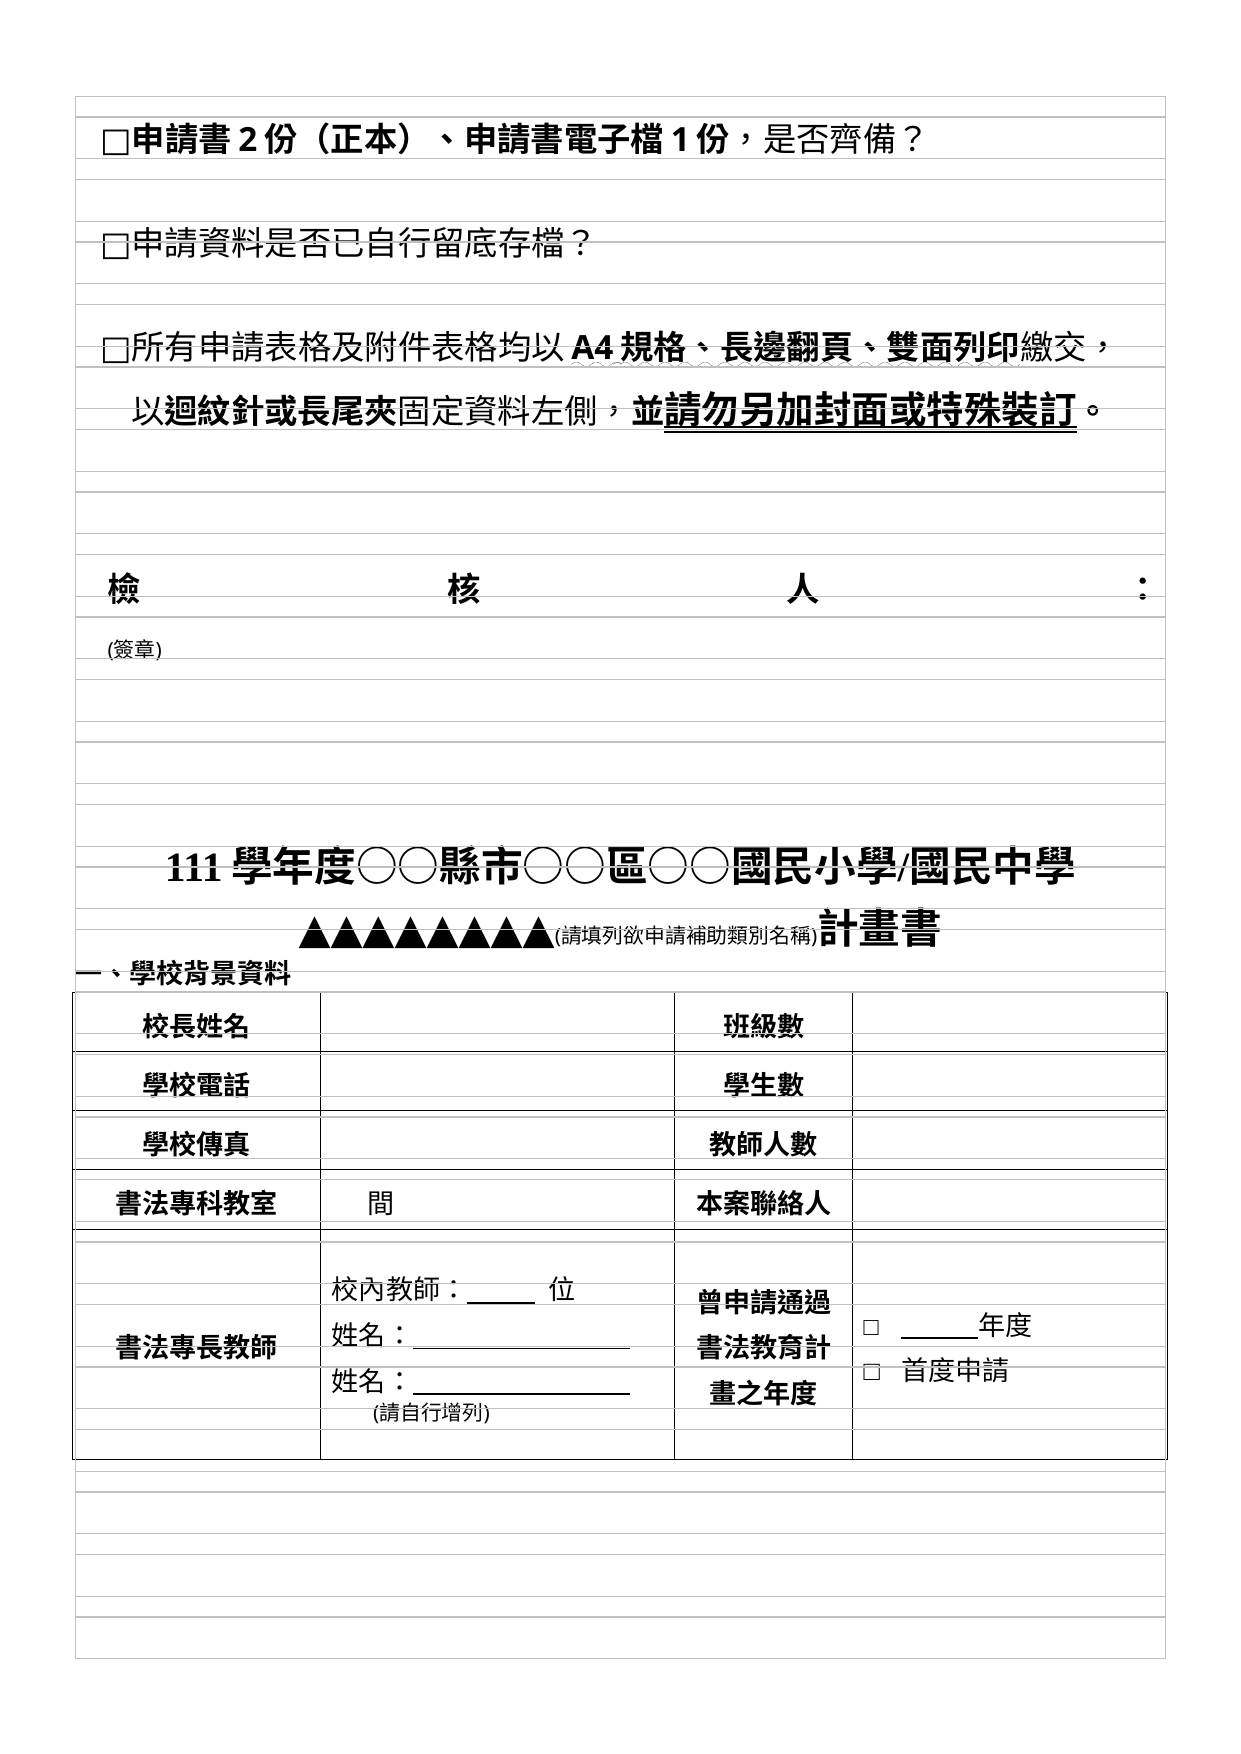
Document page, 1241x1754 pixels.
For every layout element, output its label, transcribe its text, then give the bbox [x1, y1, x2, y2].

text 111學年度○○縣市○○區○○國民小學/國民中學 [383, 847, 411, 866]
text 111學年度○○縣市○○區○○國民小學/國民中學 [836, 868, 878, 884]
text 111學年度○○縣市○○區○○國民小學/國民中學 [1057, 868, 1165, 884]
table_header [853, 1034, 1165, 1051]
text 111學年度○○縣市○○區○○國民小學/國民中學 [568, 848, 602, 866]
table_cell 校內教師： 位 姓名： 姓名： (請自行增列) 外聘教師： 位 姓名： 姓名： (請自行增列並檢附教師專長證明文件，含各體書法作品2-5張及師資經歷等相關證明) [321, 1368, 674, 1408]
table_header 檢核人： (簽章) [76, 543, 1162, 554]
table_cell 書法專長教師 [76, 1347, 320, 1366]
table_cell [853, 1055, 1165, 1096]
text ▲▲▲▲▲▲▲▲(請填列欲申請補助類別名稱)計畫書 [849, 930, 1165, 946]
table_header 校長姓名 [76, 1034, 320, 1051]
text 111學年度○○縣市○○區○○國民小學/國民中學 [975, 847, 1010, 866]
table_header 檢核人： (簽章) [76, 555, 1162, 596]
table_cell 年度 首度申請 [864, 1368, 878, 1379]
text 111學年度○○縣市○○區○○國民小學/國民中學 [674, 847, 703, 866]
text 111學年度○○縣市○○區○○國民小學/國民中學 [360, 848, 394, 866]
text □所有申請表格及附件表格均以A4規格、長邊翻頁、雙面列印繳交，以迴紋針或長尾夾固定資料左側，並請勿另加封面或特殊裝訂。 [1007, 347, 1151, 366]
text □申請書2份（正本）、申請書電子檔1份，是否齊備？ [100, 118, 1165, 158]
table_cell [853, 1180, 1165, 1221]
table_cell 年度 首度申請 [853, 1430, 1165, 1459]
table_cell [675, 1170, 852, 1179]
text 111學年度○○縣市○○區○○國民小學/國民中學 [526, 848, 560, 866]
table_cell [76, 1111, 320, 1116]
text 111學年度○○縣市○○區○○國民小學/國民中學 [798, 868, 832, 884]
table_cell [321, 1170, 674, 1179]
table_cell [76, 1097, 320, 1110]
table_cell [675, 1222, 852, 1228]
table_header 檢核人： (簽章) [76, 618, 1162, 658]
table_cell 書法專長教師 [76, 1409, 320, 1429]
table_cell 年度 首度申請 [853, 1230, 1165, 1241]
text □所有申請表格及附件表格均以A4規格、長邊翻頁、雙面列印繳交，以迴紋針或長尾夾固定資料左側，並請勿另加封面或特殊裝訂。 [100, 368, 1151, 408]
table_header 檢核人： (簽章) [76, 659, 1162, 670]
table_cell 年度 首度申請 [853, 1368, 1165, 1408]
text □申請資料是否已自行留底存檔？ [100, 222, 1165, 241]
text ▲▲▲▲▲▲▲▲(請填列欲申請補助類別名稱)計畫書 [76, 884, 1165, 908]
table_cell [321, 1159, 674, 1169]
table_cell [76, 1159, 320, 1169]
text 一、學校背景資料 [76, 946, 1165, 971]
table_cell 書法專長教師 [76, 1368, 320, 1408]
text 111學年度○○縣市○○區○○國民小學/國民中學 [838, 847, 864, 866]
table_cell 年度 首度申請 [853, 1243, 1165, 1283]
text 111學年度○○縣市○○區○○國民小學/國民中學 [1070, 847, 1165, 866]
text 111學年度○○縣市○○區○○國民小學/國民中學 [468, 847, 499, 866]
table_cell 校內教師： 位 姓名： 姓名： (請自行增列) 外聘教師： 位 姓名： 姓名： (請自行增列並檢附教師專長證明文件，含各體書法作品2-5張及師資經歷等相關證明) [321, 1230, 674, 1241]
text 111學年度○○縣市○○區○○國民小學/國民中學 [320, 868, 373, 884]
table_cell 年度 首度申請 [853, 1284, 1165, 1304]
table_cell 曾申請通過書法教育計畫之年度 [675, 1409, 852, 1429]
text 111學年度○○縣市○○區○○國民小學/國民中學 [796, 847, 832, 866]
table_cell 曾申請通過書法教育計畫之年度 [675, 1305, 852, 1346]
table_cell 曾申請通過書法教育計畫之年度 [675, 1284, 852, 1304]
table_cell 校內教師： 位 姓名： 姓名： (請自行增列) 外聘教師： 位 姓名： 姓名： (請自行增列並檢附教師專長證明文件，含各體書法作品2-5張及師資經歷等相關證明) [321, 1409, 674, 1429]
table_cell 書法專長教師 [76, 1243, 320, 1283]
table_header 班級數 [738, 1018, 743, 1033]
table_cell [321, 1222, 674, 1228]
text 111學年度○○縣市○○區○○國民小學/國民中學 [1015, 847, 1042, 866]
text □申請資料是否已自行留底存檔？ [100, 243, 1165, 262]
table_cell [675, 1111, 852, 1116]
table_cell [853, 1170, 1165, 1179]
text 111學年度○○縣市○○區○○國民小學/國民中學 [76, 821, 1165, 846]
table_cell [853, 1159, 1165, 1169]
text 111學年度○○縣市○○區○○國民小學/國民中學 [547, 868, 581, 884]
table_cell 間 [321, 1180, 674, 1221]
table_cell 教師人數 [675, 1118, 852, 1158]
text □申請資料是否已自行留底存檔？ [105, 243, 127, 257]
text 111學年度○○縣市○○區○○國民小學/國民中學 [504, 868, 539, 884]
table_cell [321, 1111, 674, 1116]
table_cell 書法專長教師 [76, 1284, 320, 1304]
table_cell 年度 首度申請 [853, 1305, 1165, 1346]
table_header 班級數 [675, 1034, 852, 1051]
text 111學年度○○縣市○○區○○國民小學/國民中學 [324, 847, 370, 866]
table_cell 年度 首度申請 [853, 1409, 1165, 1429]
table_header 班級數 [675, 993, 852, 1033]
text □所有申請表格及附件表格均以A4規格、長邊翻頁、雙面列印繳交，以迴紋針或長尾夾固定資料左側，並請勿另加封面或特殊裝訂。 [843, 347, 923, 366]
text □申請資料是否已自行留底存檔？ [100, 199, 1165, 221]
text ▲▲▲▲▲▲▲▲(請填列欲申請補助類別名稱)計畫書 [76, 930, 307, 946]
table_cell 學校傳真 [76, 1118, 320, 1158]
table_header 檢核人： (簽章) [456, 580, 468, 596]
table_cell 書法專科教室 [76, 1180, 320, 1221]
text 111學年度○○縣市○○區○○國民小學/國民中學 [589, 868, 664, 884]
text 111學年度○○縣市○○區○○國民小學/國民中學 [1015, 868, 1056, 884]
table_header 班級數 [785, 1026, 796, 1033]
table_cell 校內教師： 位 姓名： 姓名： (請自行增列) 外聘教師： 位 姓名： 姓名： (請自行增列並檢附教師專長證明文件，含各體書法作品2-5張及師資經歷等相關證明) [321, 1430, 674, 1459]
text 111學年度○○縣市○○區○○國民小學/國民中學 [672, 868, 706, 884]
table_cell 書法專長教師 [76, 1430, 320, 1459]
table_cell [76, 1222, 320, 1228]
table_header [853, 993, 1165, 1033]
table_cell 曾申請通過書法教育計畫之年度 [675, 1430, 852, 1459]
text ▲▲▲▲▲▲▲▲(請填列欲申請補助類別名稱)計畫書 [849, 909, 876, 929]
text ▲▲▲▲▲▲▲▲(請填列欲申請補助類別名稱)計畫書 [881, 909, 918, 929]
table_cell [853, 1111, 1165, 1116]
text 111學年度○○縣市○○區○○國民小學/國民中學 [381, 868, 414, 884]
text 111學年度○○縣市○○區○○國民小學/國民中學 [504, 847, 536, 866]
text □所有申請表格及附件表格均以A4規格、長邊翻頁、雙面列印繳交，以迴紋針或長尾夾固定資料左側，並請勿另加封面或特殊裝訂。 [100, 409, 681, 428]
table_cell 校內教師： 位 姓名： 姓名： (請自行增列) 外聘教師： 位 姓名： 姓名： (請自行增列並檢附教師專長證明文件，含各體書法作品2-5張及師資經歷等相關證明) [321, 1347, 674, 1366]
text □所有申請表格及附件表格均以A4規格、長邊翻頁、雙面列印繳交，以迴紋針或長尾夾固定資料左側，並請勿另加封面或特殊裝訂。 [1067, 409, 1151, 428]
table_cell [321, 1055, 674, 1096]
table_cell 學生數 [675, 1055, 852, 1096]
table_cell 書法專長教師 [76, 1305, 320, 1346]
table_header 檢核人： (簽章) [76, 597, 1162, 616]
table_header [321, 1034, 674, 1051]
text 111學年度○○縣市○○區○○國民小學/國民中學 [401, 848, 435, 866]
table_cell [321, 1118, 674, 1158]
table_cell 曾申請通過書法教育計畫之年度 [675, 1347, 852, 1366]
table_header 校長姓名 [76, 993, 320, 1033]
table_header 校長姓名 [205, 1022, 214, 1033]
table_cell 校內教師： 位 姓名： 姓名： (請自行增列) 外聘教師： 位 姓名： 姓名： (請自行增列並檢附教師專長證明文件，含各體書法作品2-5張及師資經歷等相關證明) [321, 1284, 674, 1304]
table_cell 曾申請通過書法教育計畫之年度 [675, 1243, 852, 1283]
table_cell 校內教師： 位 姓名： 姓名： (請自行增列) 外聘教師： 位 姓名： 姓名： (請自行增列並檢附教師專長證明文件，含各體書法作品2-5張及師資經歷等相關證明) [321, 1243, 674, 1283]
text 111學年度○○縣市○○區○○國民小學/國民中學 [879, 868, 912, 884]
text 一、學校背景資料 [76, 972, 1165, 991]
text 111學年度○○縣市○○區○○國民小學/國民中學 [693, 848, 727, 866]
text ▲▲▲▲▲▲▲▲(請填列欲申請補助類別名稱)計畫書 [76, 909, 844, 929]
table_cell [853, 1222, 1165, 1228]
text □所有申請表格及附件表格均以A4規格、長邊翻頁、雙面列印繳交，以迴紋針或長尾夾固定資料左側，並請勿另加封面或特殊裝訂。 [100, 347, 626, 366]
table_cell [321, 1097, 674, 1110]
text ▲▲▲▲▲▲▲▲(請填列欲申請補助類別名稱)計畫書 [923, 909, 1165, 929]
text 111學年度○○縣市○○區○○國民小學/國民中學 [615, 847, 661, 866]
text □所有申請表格及附件表格均以A4規格、長邊翻頁、雙面列印繳交，以迴紋針或長尾夾固定資料左側，並請勿另加封面或特殊裝訂。 [100, 305, 1151, 346]
table_cell 校內教師： 位 姓名： 姓名： (請自行增列) 外聘教師： 位 姓名： 姓名： (請自行增列並檢附教師專長證明文件，含各體書法作品2-5張及師資經歷等相關證明) [321, 1305, 674, 1346]
table_cell 曾申請通過書法教育計畫之年度 [675, 1230, 852, 1241]
table_cell 曾申請通過書法教育計畫之年度 [675, 1368, 852, 1408]
text 111學年度○○縣市○○區○○國民小學/國民中學 [76, 868, 253, 884]
table_cell 本案聯絡人 [675, 1180, 852, 1221]
text 111學年度○○縣市○○區○○國民小學/國民中學 [254, 868, 293, 884]
table_cell [76, 1170, 320, 1179]
table_cell [853, 1118, 1165, 1158]
table_header [321, 993, 674, 1033]
text 111學年度○○縣市○○區○○國民小學/國民中學 [549, 847, 578, 866]
text 111學年度○○縣市○○區○○國民小學/國民中學 [977, 868, 1010, 884]
table_cell [675, 1097, 852, 1110]
text [100, 97, 1165, 116]
table_cell [853, 1097, 1165, 1110]
table_cell 學校電話 [76, 1055, 320, 1096]
text 111學年度○○縣市○○區○○國民小學/國民中學 [651, 848, 685, 866]
text ▲▲▲▲▲▲▲▲(請填列欲申請補助類別名稱)計畫書 [557, 930, 815, 946]
text 111學年度○○縣市○○區○○國民小學/國民中學 [286, 847, 334, 866]
table_cell 年度 首度申請 [853, 1347, 1165, 1366]
table_cell [675, 1159, 852, 1169]
table_cell 書法專長教師 [76, 1230, 320, 1241]
text 111學年度○○縣市○○區○○國民小學/國民中學 [76, 847, 239, 866]
